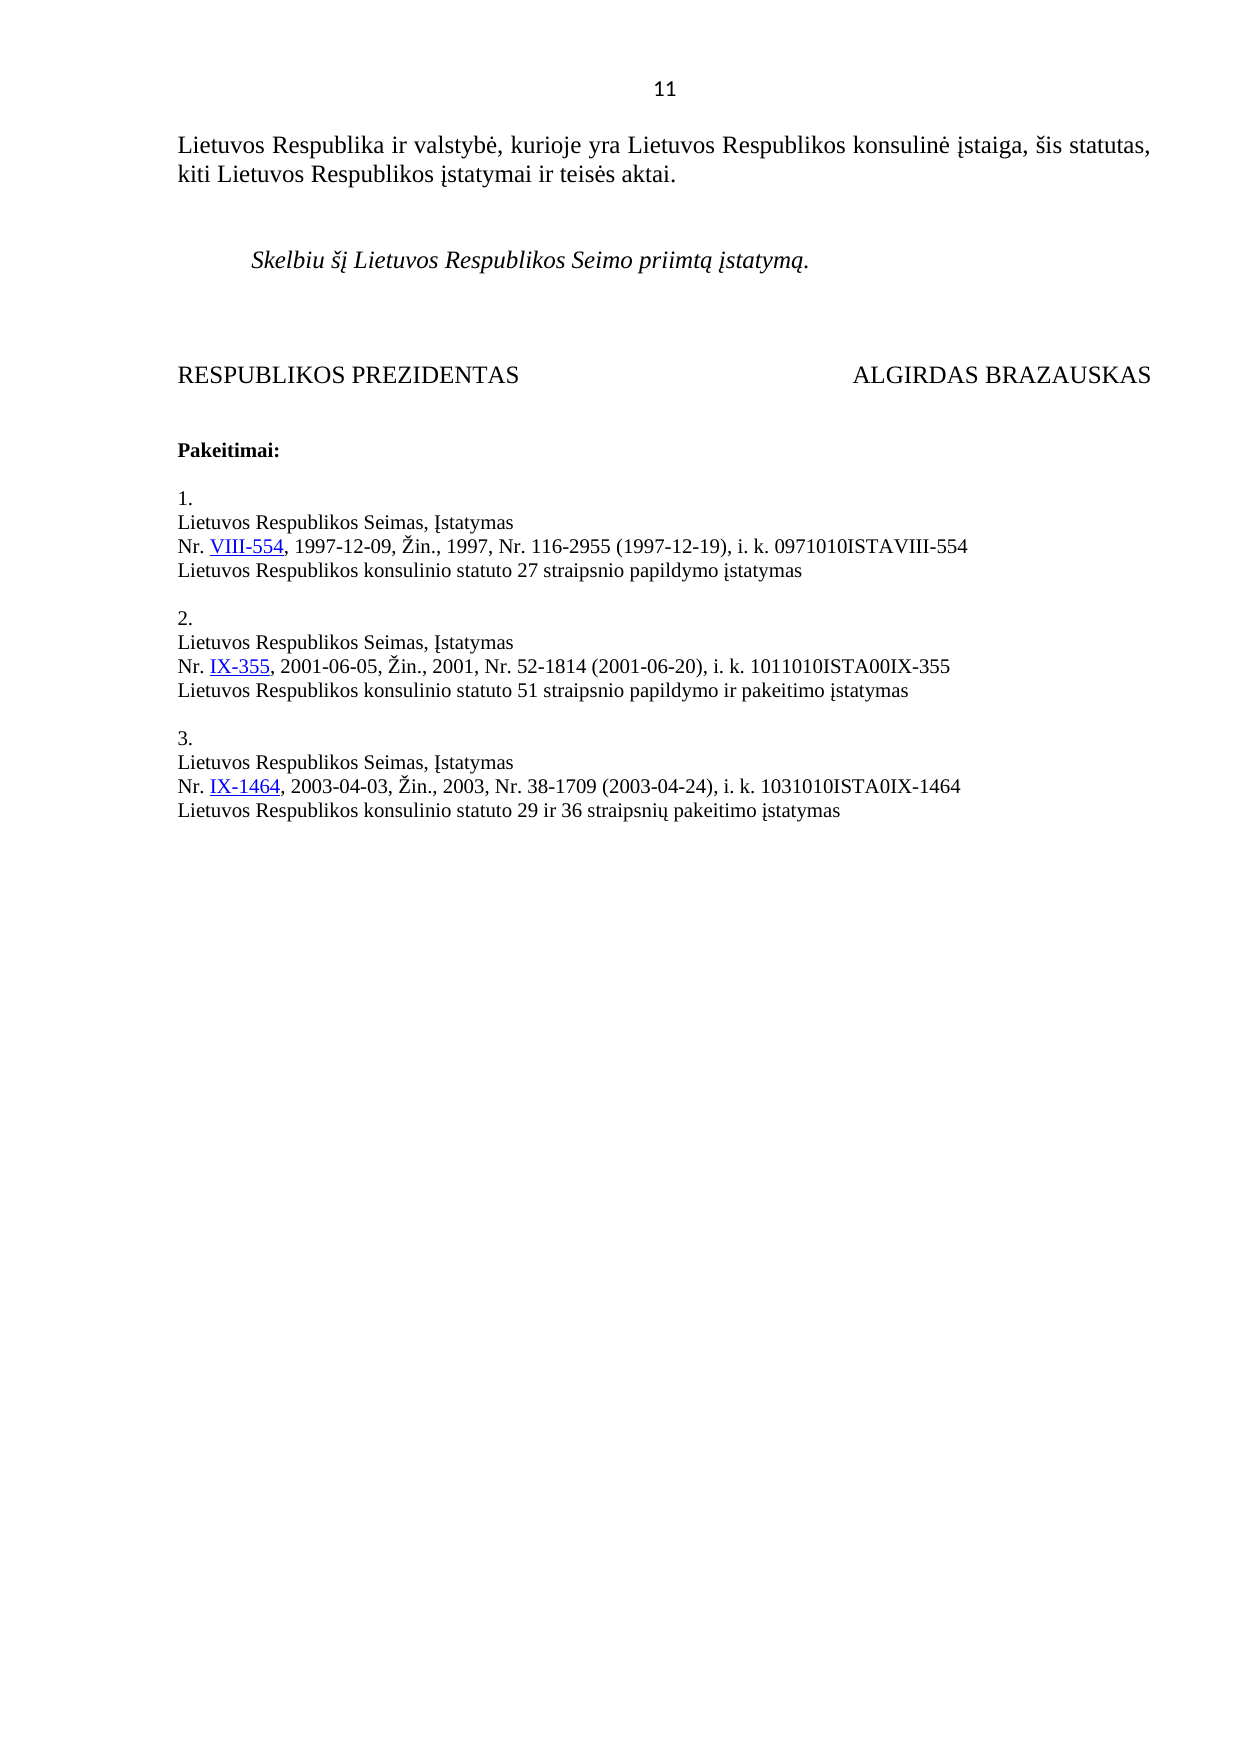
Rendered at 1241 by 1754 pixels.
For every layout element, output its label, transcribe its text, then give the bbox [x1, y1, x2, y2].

text Pakeitimai: [177, 437, 1152, 462]
text Lietuvos Respublika ir valstybė, kurioje yra Lietuvos Respublikos konsulinė įstaiga, šis statutas, kiti Lietuvos Respublikos įstatymai ir teisės aktai. [177, 131, 1152, 188]
text Nr. IX-355, 2001-06-05, Žin., 2001, Nr. 52-1814 (2001-06-20), i. k. 1011010ISTA00IX-355 [177, 654, 1152, 678]
text 3. [177, 726, 1152, 750]
text Nr. IX-1464, 2003-04-03, Žin., 2003, Nr. 38-1709 (2003-04-24), i. k. 1031010ISTA0IX-1464 [177, 774, 1152, 798]
text Skelbiu šį Lietuvos Respublikos Seimo priimtą įstatymą. [177, 246, 1152, 274]
text Lietuvos Respublikos konsulinio statuto 27 straipsnio papildymo įstatymas [177, 558, 1152, 582]
text Lietuvos Respublikos Seimas, Įstatymas [177, 750, 1152, 774]
text 1. [177, 486, 1152, 510]
text Lietuvos Respublikos konsulinio statuto 29 ir 36 straipsnių pakeitimo įstatymas [177, 798, 1152, 822]
text 2. [177, 606, 1152, 630]
text RESPUBLIKOS PREZIDENTAS ALGIRDAS BRAZAUSKAS [177, 361, 1152, 389]
text Lietuvos Respublikos Seimas, Įstatymas [177, 630, 1152, 654]
text Nr. VIII-554, 1997-12-09, Žin., 1997, Nr. 116-2955 (1997-12-19), i. k. 0971010ISTAVIII-554 [177, 534, 1152, 558]
text Lietuvos Respublikos konsulinio statuto 51 straipsnio papildymo ir pakeitimo įstatymas [177, 678, 1152, 702]
text Lietuvos Respublikos Seimas, Įstatymas [177, 510, 1152, 534]
